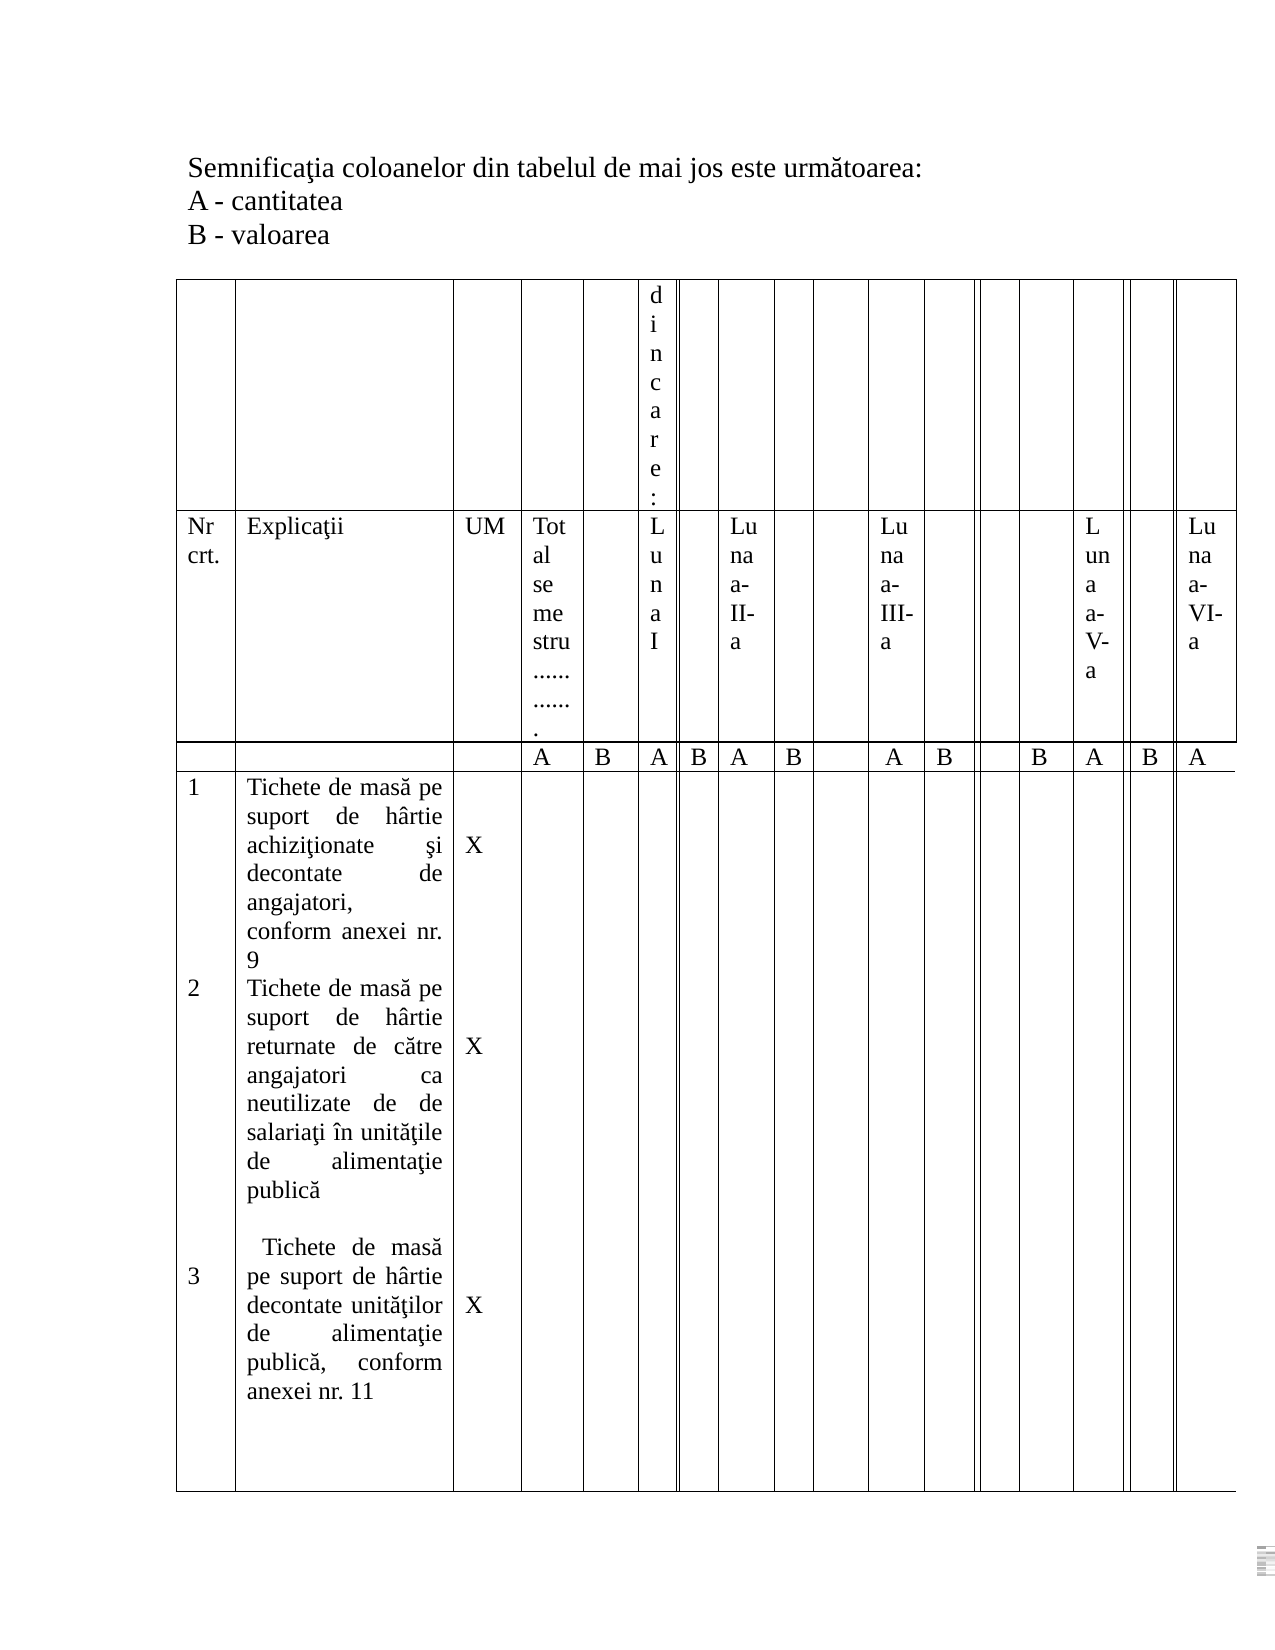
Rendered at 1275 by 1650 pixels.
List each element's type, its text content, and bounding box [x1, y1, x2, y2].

table_cell Nr crt. [177, 511, 235, 741]
table_cell [981, 743, 1019, 771]
table_cell [680, 772, 718, 1491]
table_header [522, 280, 583, 510]
table_cell [454, 743, 521, 771]
table_cell [177, 743, 235, 771]
table_cell Total semestru ............. [522, 511, 583, 741]
table_cell Luna I [639, 511, 676, 741]
table_header [584, 280, 638, 510]
table_cell [1020, 772, 1073, 1491]
table_cell [1131, 772, 1173, 1491]
table_cell B [1131, 743, 1173, 771]
table_cell [975, 772, 980, 1491]
table_cell [584, 511, 638, 741]
table_cell [814, 772, 868, 1491]
table_header [981, 280, 1019, 510]
table_cell [1074, 772, 1123, 1491]
table_cell A [975, 743, 980, 771]
table_cell B [1020, 743, 1073, 771]
table_cell Luna a-IV-a [975, 511, 980, 741]
text A - cantitatea [187, 183, 1162, 217]
table_header [454, 280, 521, 510]
table_cell A [1177, 743, 1236, 771]
table_cell [236, 743, 453, 771]
table_cell [775, 511, 813, 741]
table_cell Luna a-II-a [719, 511, 774, 741]
table_header [775, 280, 813, 510]
table_cell B [775, 743, 813, 771]
table_cell [639, 772, 676, 1491]
table_cell [1124, 511, 1130, 741]
table_header [925, 280, 974, 510]
picture [1250, 1546, 1275, 1576]
table_header [1020, 280, 1073, 510]
table_cell [584, 772, 638, 1491]
table_cell [869, 772, 924, 1491]
table_cell [775, 772, 813, 1491]
text B - valoarea [187, 217, 1162, 251]
table_header [869, 280, 924, 510]
table_cell [1131, 511, 1173, 741]
table_header din care: [639, 280, 676, 510]
table_cell Luna a-VI-a [1177, 511, 1236, 741]
table_cell A [1074, 743, 1123, 771]
table_header [975, 280, 980, 510]
table_cell Explicaţii [236, 511, 453, 741]
table_header [680, 280, 718, 510]
table_cell [925, 772, 974, 1491]
table_cell [981, 772, 1019, 1491]
table_header [1131, 280, 1173, 510]
table_cell [814, 511, 868, 741]
table_cell [981, 511, 1019, 741]
table_header [177, 280, 235, 510]
table_cell A [719, 743, 774, 771]
table_cell [1020, 511, 1073, 741]
table_cell A [522, 743, 583, 771]
table_header [1124, 280, 1130, 510]
table_cell [680, 511, 718, 741]
table_cell Tichete de masă pe suport de hârtie achiziţionate şi decontate de angajatori, conform anexei nr. 9 Tichete de masă pe suport de hârtie returnate de către angajatori ca neutilizate de de salariaţi în unităţile de alimentaţie publică Tichete de masă pe suport de hârtie decontate unităţilor de alimentaţie publică, conform anexei nr. 11 [236, 772, 453, 1491]
table_header [1177, 280, 1236, 510]
table_header [814, 280, 868, 510]
table_cell B [584, 743, 638, 771]
table_cell UM [454, 511, 521, 741]
table_cell 1 2 3 [177, 772, 235, 1491]
table_header [719, 280, 774, 510]
table_cell X X X [454, 772, 521, 1491]
table_cell B [680, 743, 718, 771]
table_cell B [925, 743, 974, 771]
table_cell [719, 772, 774, 1491]
table_cell [925, 511, 974, 741]
table_cell A [639, 743, 676, 771]
text Semnificaţia coloanelor din tabelul de mai jos este următoarea: [187, 150, 1162, 183]
table_cell Luna a-V-a [1074, 511, 1123, 741]
table_cell [814, 743, 868, 771]
table_cell Luna a-III-a [869, 511, 924, 741]
table_cell [1177, 771, 1236, 1491]
table_cell [522, 772, 583, 1491]
table_cell [1124, 743, 1130, 771]
table_header [1074, 280, 1123, 510]
table_cell [1124, 772, 1130, 1491]
table_header [236, 280, 453, 510]
table_cell A [869, 743, 924, 771]
